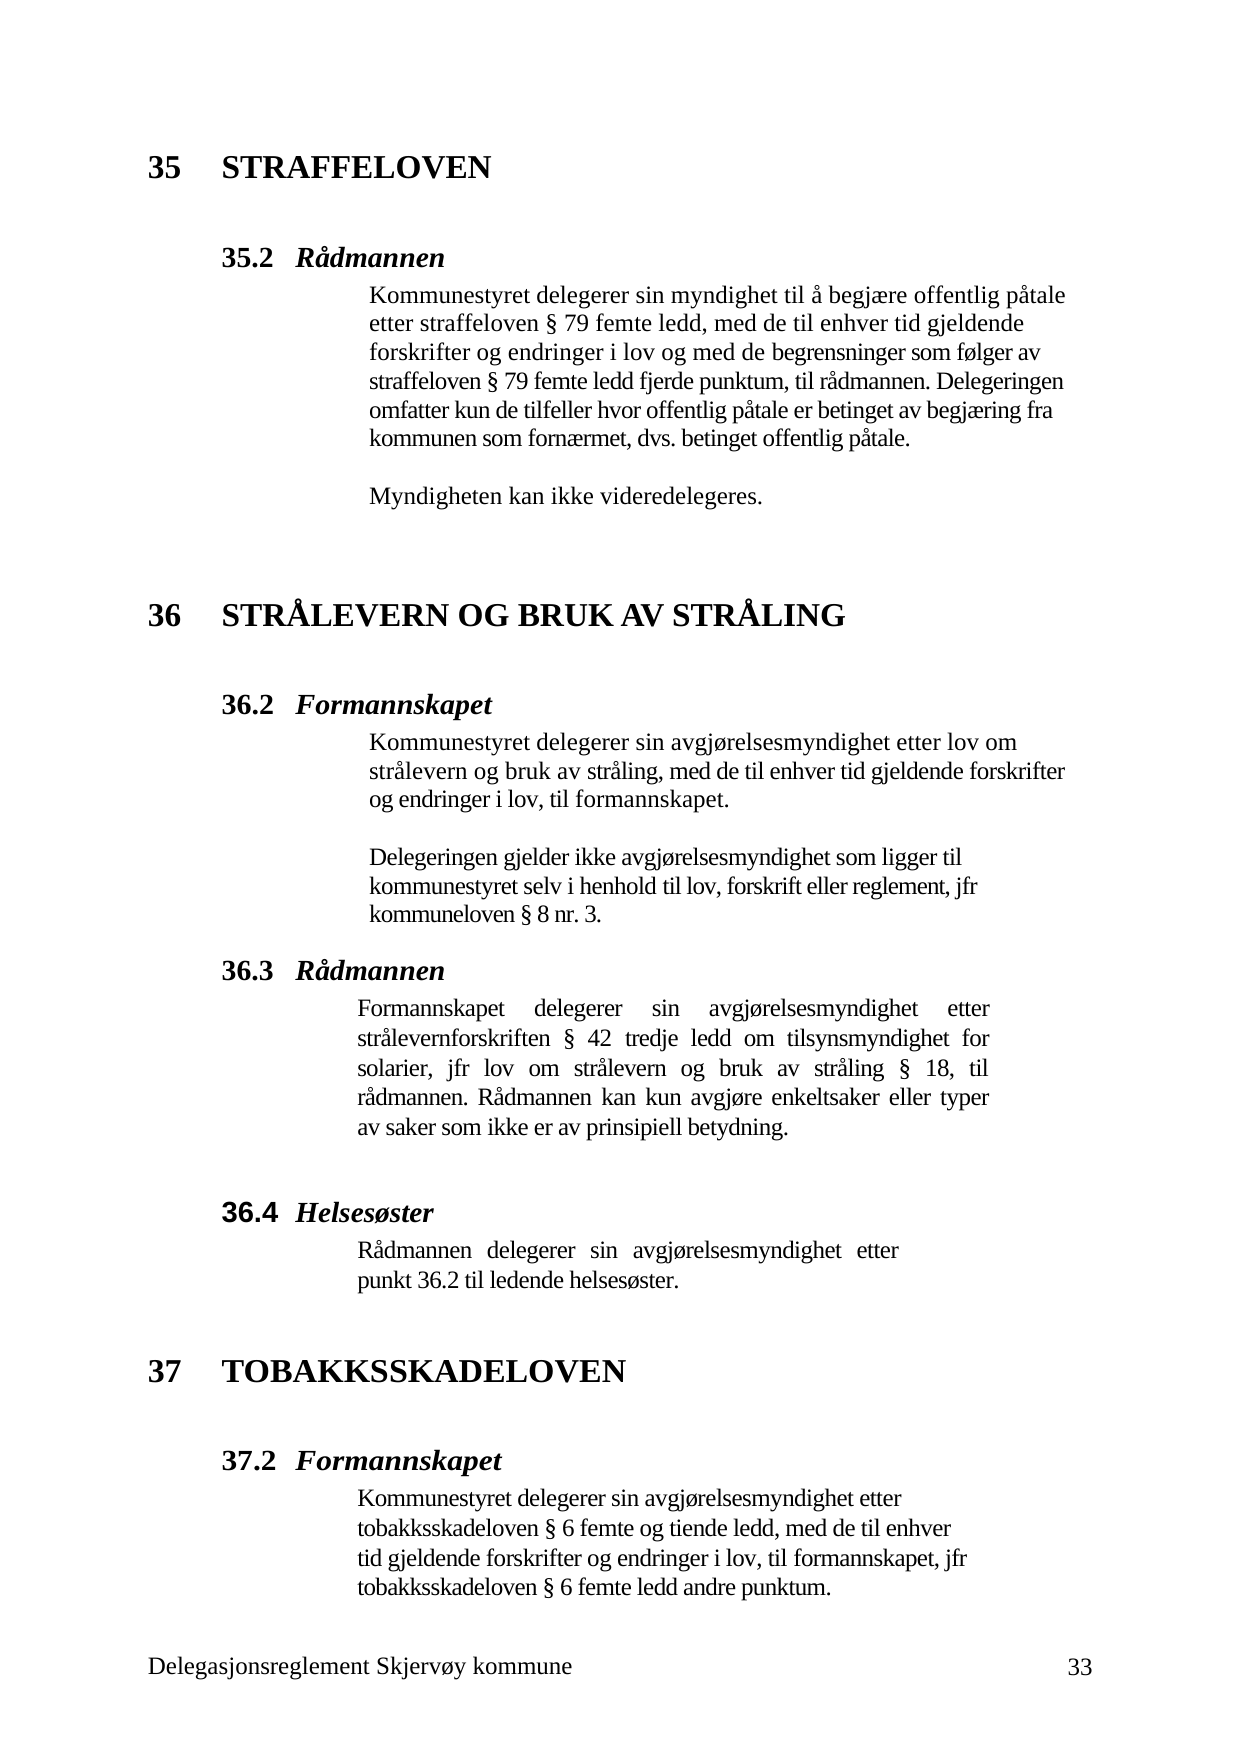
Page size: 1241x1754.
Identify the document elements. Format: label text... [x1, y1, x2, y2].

subtitle STRÅLEVERN OG BRUK AV STRÅLING [148, 595, 1093, 633]
text Delegeringen gjelder ikke avgjørelsesmyndighet som ligger til kommunestyret selv i henhold til lov, forskrift eller reglement, jfr kommuneloven § 8 nr. 3. [369, 842, 1093, 928]
text Rådmannen delegerer sin avgjørelsesmyndighet etter punkt 36.2 til ledende helsesøster. [357, 1235, 899, 1294]
subtitle STRAFFELOVEN [148, 148, 1093, 186]
subtitle Formannskapet [221, 687, 1093, 721]
subtitle Rådmannen [221, 240, 1093, 273]
text Formannskapet delegerer sin avgjørelsesmyndighet etter strålevernforskriften § 42 tredje ledd om tilsynsmyndighet for solarier, jfr lov om strålevern og bruk av stråling § 18, til rådmannen. Rådmannen kan kun avgjøre enkeltsaker eller typer av saker som ikke er av prinsipiell betydning. [357, 993, 990, 1141]
text Kommunestyret delegerer sin avgjørelsesmyndighet etter lov om strålevern og bruk av stråling, med de til enhver tid gjeldende forskrifter og endringer i lov, til formannskapet. [369, 727, 1093, 813]
subtitle TOBAKKSSKADELOVEN [148, 1351, 1093, 1389]
subtitle Rådmannen [221, 953, 1093, 987]
text Kommunestyret delegerer sin myndighet til å begjære offentlig påtale etter straffeloven § 79 femte ledd, med de til enhver tid gjeldende forskrifter og endringer i lov og med de begrensninger som følger av straffeloven § 79 femte ledd fjerde punktum, til rådmannen. Delegeringen omfatter kun de tilfeller hvor offentlig påtale er betinget av begjæring fra kommunen som fornærmet, dvs. betinget offentlig påtale. [369, 280, 1093, 452]
subtitle Formannskapet [221, 1443, 1093, 1477]
text Myndigheten kan ikke videredelegeres. [369, 481, 1093, 510]
text Kommunestyret delegerer sin avgjørelsesmyndighet etter tobakksskadeloven § 6 femte og tiende ledd, med de til enhver tid gjeldende forskrifter og endringer i lov, til formannskapet, jfr tobakksskadeloven § 6 femte ledd andre punktum. [357, 1483, 974, 1602]
subtitle Helsesøster [221, 1195, 1093, 1229]
